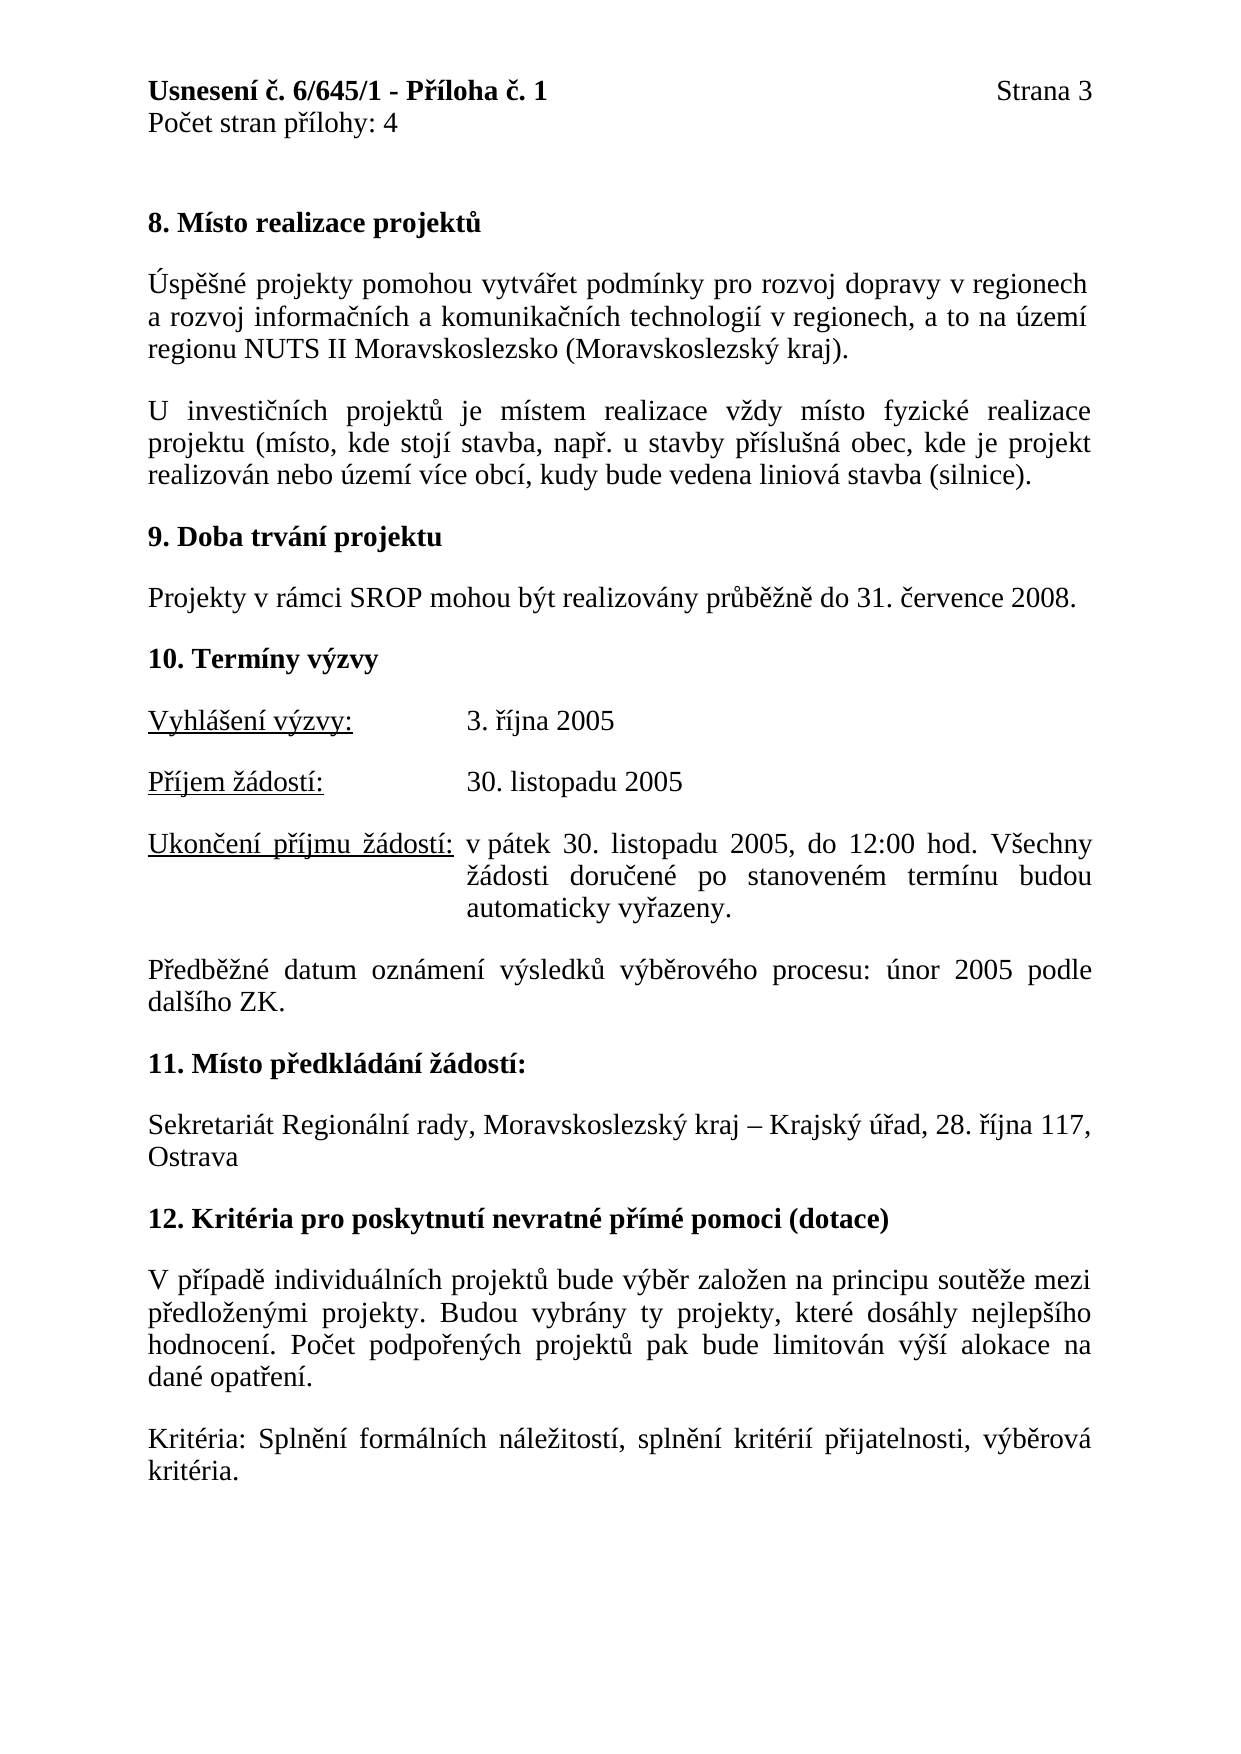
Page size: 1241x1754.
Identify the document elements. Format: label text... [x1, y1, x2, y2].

text 9. Doba trvání projektu [148, 520, 1055, 552]
text Ukončení příjmu žádostí: v pátek 30. listopadu 2005, do 12:00 hod. Všechny žádosti doručené po stanoveném termínu budou automaticky vyřazeny. [148, 827, 1092, 924]
text 12. Kritéria pro poskytnutí nevratné přímé pomoci (dotace) [148, 1202, 1092, 1234]
text 8. Místo realizace projektů [148, 206, 1092, 239]
text Sekretariát Regionální rady, Moravskoslezský kraj – Krajský úřad, 28. října 117, Ostrava [148, 1108, 1092, 1173]
text U investičních projektů je místem realizace vždy místo fyzické realizace projektu (místo, kde stojí stavba, např. u stavby příslušná obec, kde je projekt realizován nebo území více obcí, kudy bude vedena liniová stavba (silnice). [148, 394, 1092, 491]
text Předběžné datum oznámení výsledků výběrového procesu: únor 2005 podle dalšího ZK. [148, 953, 1092, 1018]
text Kritéria: Splnění formálních náležitostí, splnění kritérií přijatelnosti, výběrová kritéria. [148, 1422, 1092, 1487]
text Úspěšné projekty pomohou vytvářet podmínky pro rozvoj dopravy v regionech a rozvoj informačních a komunikačních technologií v regionech, a to na území regionu NUTS II Moravskoslezsko (Moravskoslezský kraj). [148, 268, 1087, 365]
text 11. Místo předkládání žádostí: [148, 1047, 1092, 1079]
text V případě individuálních projektů bude výběr založen na principu soutěže mezi předloženými projekty. Budou vybrány ty projekty, které dosáhly nejlepšího hodnocení. Počet podpořených projektů pak bude limitován výší alokace na dané opatření. [148, 1264, 1092, 1393]
text Vyhlášení výzvy: 3. října 2005 [148, 704, 1092, 737]
text 10. Termíny výzvy [148, 643, 1092, 675]
text Projekty v rámci SROP mohou být realizovány průběžně do 31. července 2008. [148, 581, 1087, 614]
text Příjem žádostí: 30. listopadu 2005 [148, 766, 1092, 798]
